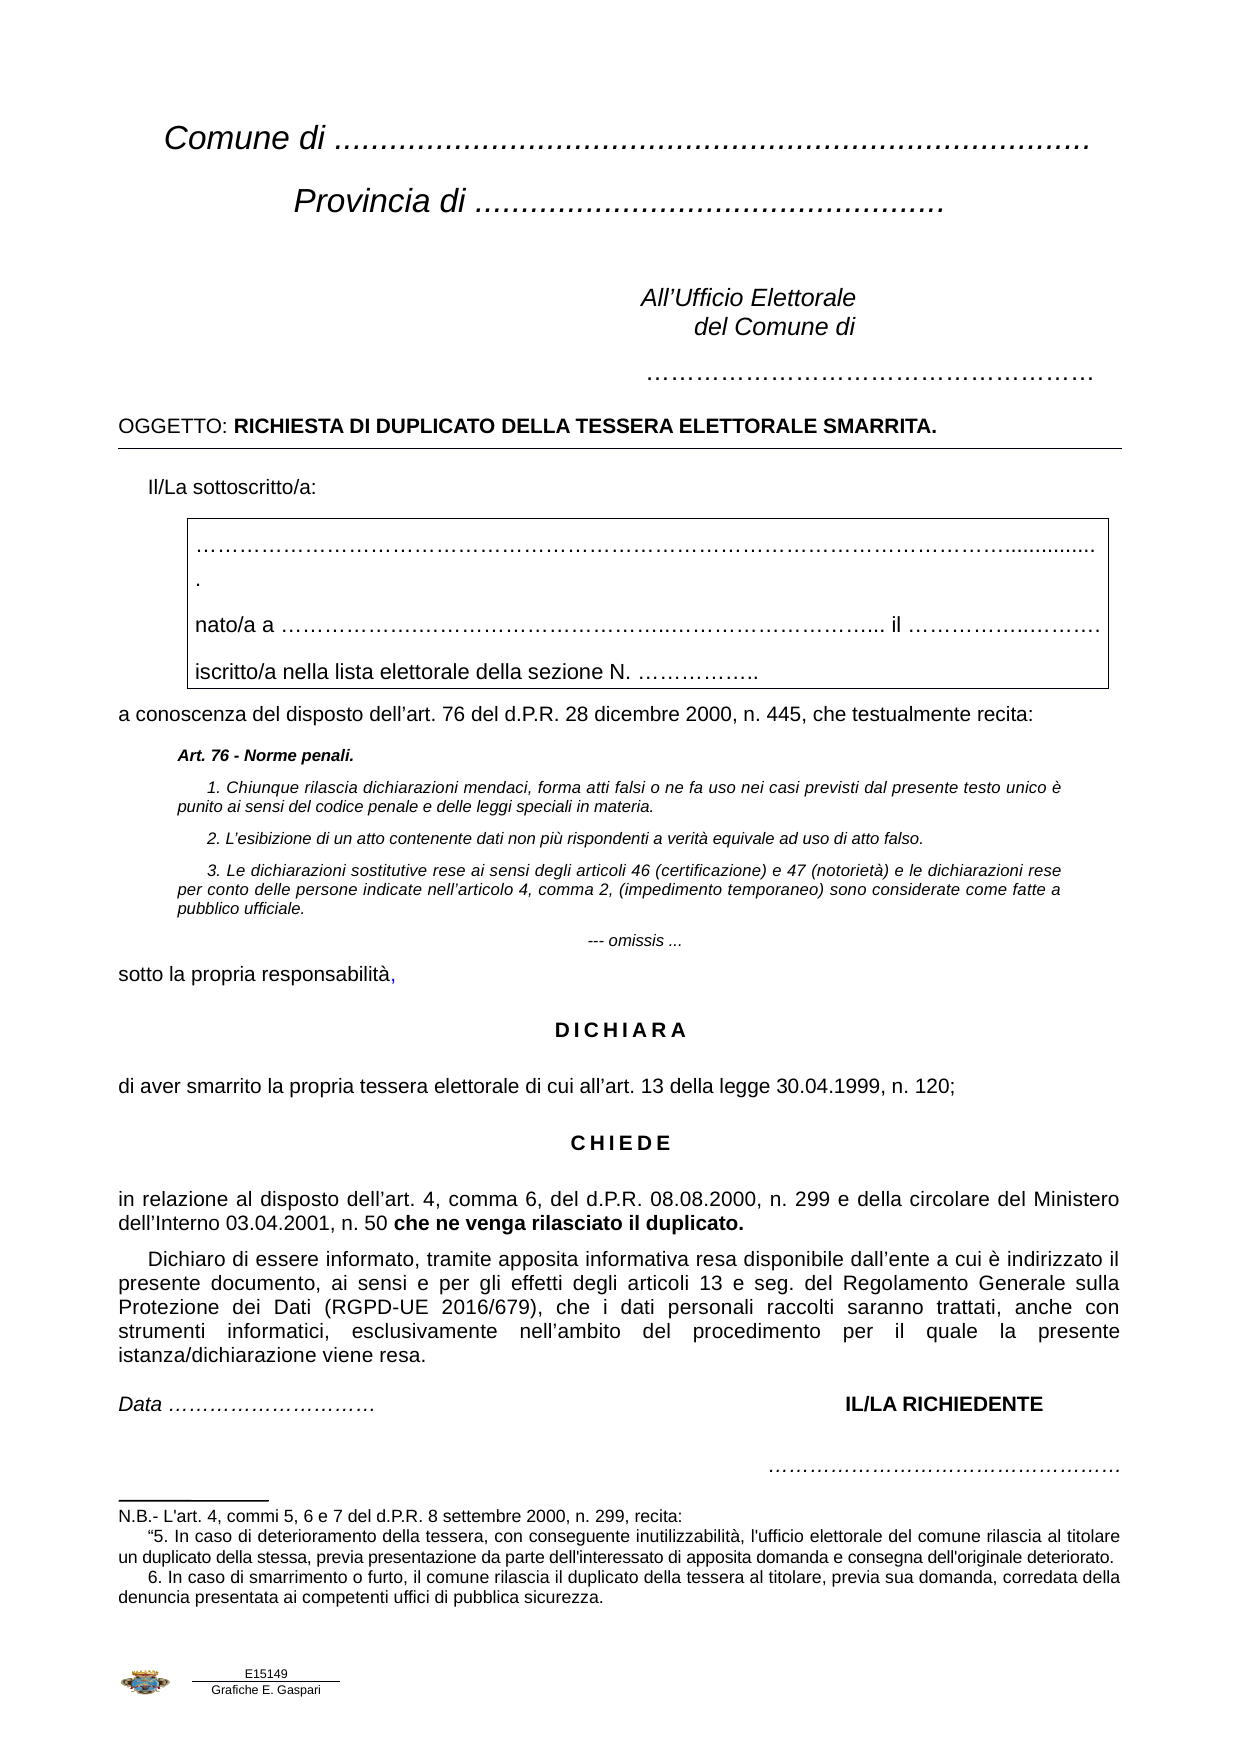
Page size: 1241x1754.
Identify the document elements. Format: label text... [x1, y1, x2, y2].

table_header …………………………………………………………………………………………………................ nato/a a ……………….……………………………..………………………... il ……………..………. iscritto/a nella lista elettorale della sezione N. …………….. [188, 519, 1108, 688]
text --- omissis ... [177, 930, 1063, 949]
text a conoscenza del disposto dell’art. 76 del d.P.R. 28 dicembre 2000, n. 445, che testualmente recita: [118, 702, 1122, 726]
text Provincia di ................................................... [118, 182, 1122, 220]
text l Comune di .................................................................................. [118, 118, 1122, 157]
text Art. 76 - Norme penali. [177, 745, 1063, 764]
subtitle CHIEDE [118, 1131, 1122, 1154]
text Data ………………………… IL/LA RICHIEDENTE [118, 1392, 1122, 1416]
text 2. L’esibizione di un atto contenente dati non più rispondenti a verità equivale ad uso di atto falso. [177, 829, 1063, 848]
text in relazione al disposto dell’art. 4, comma 6, del d.P.R. 08.08.2000, n. 299 e della circolare del Ministero dell’Interno 03.04.2001, n. 50 che ne venga rilasciato il duplicato. [118, 1187, 1122, 1234]
text Il/La sottoscritto/a: [118, 475, 1122, 499]
text …………………………………………… [768, 1453, 1122, 1477]
picture [118, 1666, 193, 1698]
text 1. Chiunque rilascia dichiarazioni mendaci, forma atti falsi o ne fa uso nei casi previsti dal presente testo unico è punito ai sensi del codice penale e delle leggi speciali in materia. [177, 778, 1063, 816]
text OGGETTO: RICHIESTA DI DUPLICATO DELLA TESSERA ELETTORALE SMARRITA. [118, 414, 1122, 438]
text ……………………………………………… [591, 355, 1095, 387]
text 3. Le dichiarazioni sostitutive rese ai sensi degli articoli 46 (certificazione) e 47 (notorietà) e le dichiarazioni rese per conto delle persone indicate nell’articolo 4, comma 2, (impedimento temporaneo) sono considerate come fatte a pubblico ufficiale. [177, 860, 1063, 918]
text sotto la propria responsabilità, [118, 962, 1122, 986]
text del Comune di [694, 312, 1095, 341]
text N.B.- L'art. 4, commi 5, 6 e 7 del d.P.R. 8 settembre 2000, n. 299, recita: [118, 1506, 1122, 1526]
text 6. In caso di smarrimento o furto, il comune rilascia il duplicato della tessera al titolare, previa sua domanda, corredata della denuncia presentata ai competenti uffici di pubblica sicurezza. [118, 1567, 1122, 1608]
text All’Ufficio Elettorale [641, 283, 1095, 312]
subtitle DICHIARA [118, 1018, 1122, 1042]
text Dichiaro di essere informato, tramite apposita informativa resa disponibile dall’ente a cui è indirizzato il presente documento, ai sensi e per gli effetti degli articoli 13 e seg. del Regolamento Generale sulla Protezione dei Dati (RGPD-UE 2016/679), che i dati personali raccolti saranno trattati, anche con strumenti informatici, esclusivamente nell’ambito del procedimento per il quale la presente istanza/dichiarazione viene resa. [118, 1247, 1122, 1367]
text “5. In caso di deterioramento della tessera, con conseguente inutilizzabilità, l'ufficio elettorale del comune rilascia al titolare un duplicato della stessa, previa presentazione da parte dell'interessato di apposita domanda e consegna dell'originale deteriorato. [118, 1526, 1122, 1567]
text di aver smarrito la propria tessera elettorale di cui all’art. 13 della legge 30.04.1999, n. 120; [118, 1074, 1122, 1098]
